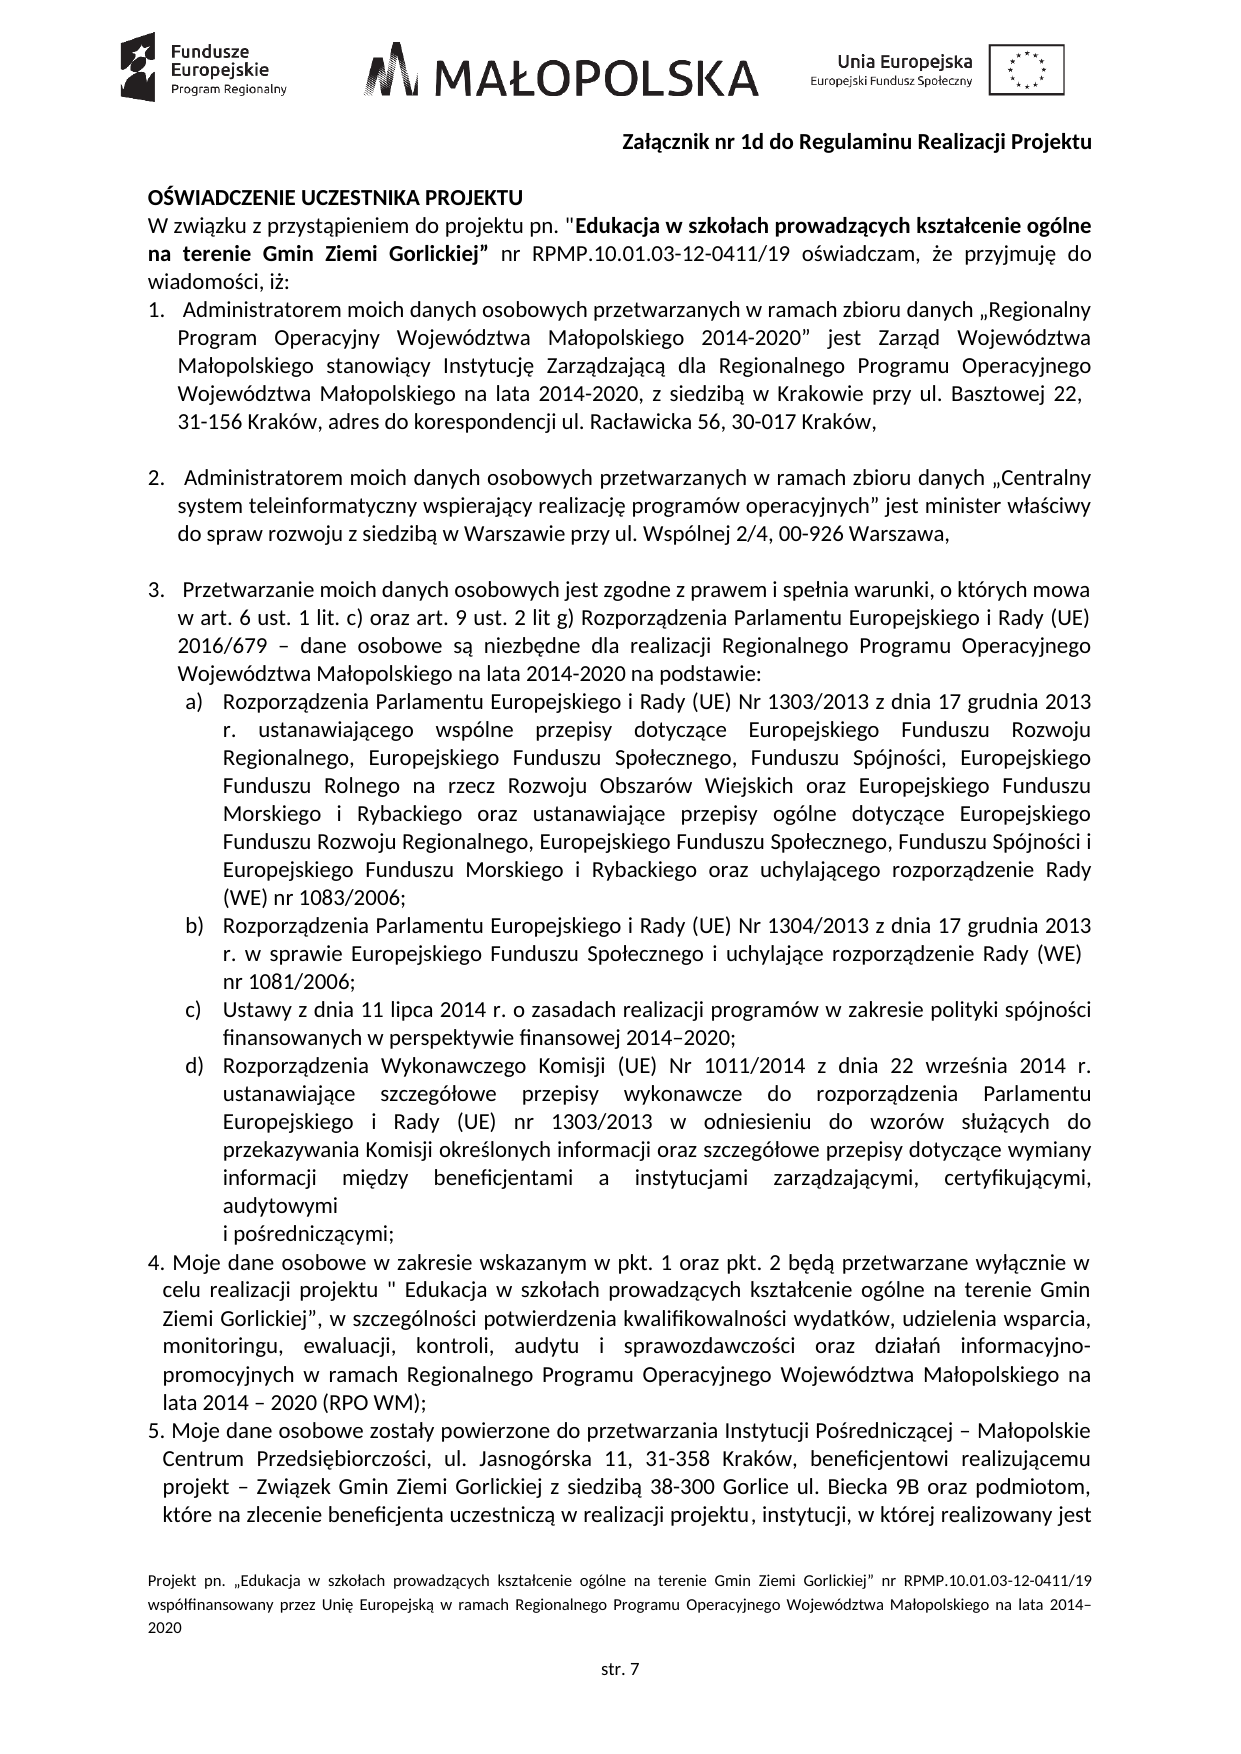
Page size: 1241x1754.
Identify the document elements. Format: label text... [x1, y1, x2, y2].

list Administratorem moich danych osobowych przetwarzanych w ramach zbioru danych „Centralny system teleinformatyczny wspierający realizację programów operacyjnych” jest minister właściwy do spraw rozwoju z siedzibą w Warszawie przy ul. Wspólnej 2/4, 00-926 Warszawa, [148, 463, 1093, 547]
text 5. Moje dane osobowe zostały powierzone do przetwarzania Instytucji Pośredniczącej – Małopolskie Centrum Przedsiębiorczości, ul. Jasnogórska 11, 31-358 Kraków, beneficjentowi realizującemu projekt – Związek Gmin Ziemi Gorlickiej z siedzibą 38-300 Gorlice ul. Biecka 9B oraz podmiotom, które na zlecenie beneficjenta uczestniczą w realizacji projektu, instytucji, w której realizowany jest [148, 1416, 1093, 1528]
picture [120, 29, 1066, 104]
list Przetwarzanie moich danych osobowych jest zgodne z prawem i spełnia warunki, o których mowa w art. 6 ust. 1 lit. c) oraz art. 9 ust. 2 lit g) Rozporządzenia Parlamentu Europejskiego i Rady (UE) 2016/679 – dane osobowe są niezbędne dla realizacji Regionalnego Programu Operacyjnego Województwa Małopolskiego na lata 2014-2020 na podstawie: [148, 575, 1093, 687]
list Ustawy z dnia 11 lipca 2014 r. o zasadach realizacji programów w zakresie polityki spójności finansowanych w perspektywie finansowej 2014–2020; [185, 995, 1093, 1051]
list Administratorem moich danych osobowych przetwarzanych w ramach zbioru danych „Regionalny Program Operacyjny Województwa Małopolskiego 2014-2020” jest Zarząd Województwa Małopolskiego stanowiący Instytucję Zarządzającą dla Regionalnego Programu Operacyjnego Województwa Małopolskiego na lata 2014-2020, z siedzibą w Krakowie przy ul. Basztowej 22, 31-156 Kraków, adres do korespondencji ul. Racławicka 56, 30-017 Kraków, [148, 295, 1093, 435]
list Rozporządzenia Parlamentu Europejskiego i Rady (UE) Nr 1303/2013 z dnia 17 grudnia 2013 r. ustanawiającego wspólne przepisy dotyczące Europejskiego Funduszu Rozwoju Regionalnego, Europejskiego Funduszu Społecznego, Funduszu Spójności, Europejskiego Funduszu Rolnego na rzecz Rozwoju Obszarów Wiejskich oraz Europejskiego Funduszu Morskiego i Rybackiego oraz ustanawiające przepisy ogólne dotyczące Europejskiego Funduszu Rozwoju Regionalnego, Europejskiego Funduszu Społecznego, Funduszu Spójności i Europejskiego Funduszu Morskiego i Rybackiego oraz uchylającego rozporządzenie Rady (WE) nr 1083/2006; [185, 687, 1093, 911]
list Rozporządzenia Parlamentu Europejskiego i Rady (UE) Nr 1304/2013 z dnia 17 grudnia 2013 r. w sprawie Europejskiego Funduszu Społecznego i uchylające rozporządzenie Rady (WE) nr 1081/2006; [185, 911, 1093, 995]
text 4. Moje dane osobowe w zakresie wskazanym w pkt. 1 oraz pkt. 2 będą przetwarzane wyłącznie w celu realizacji projektu " Edukacja w szkołach prowadzących kształcenie ogólne na terenie Gmin Ziemi Gorlickiej”, w szczególności potwierdzenia kwalifikowalności wydatków, udzielenia wsparcia, monitoringu, ewaluacji, kontroli, audytu i sprawozdawczości oraz działań informacyjno-promocyjnych w ramach Regionalnego Programu Operacyjnego Województwa Małopolskiego na lata 2014 – 2020 (RPO WM); [148, 1248, 1093, 1416]
text W związku z przystąpieniem do projektu pn. "Edukacja w szkołach prowadzących kształcenie ogólne na terenie Gmin Ziemi Gorlickiej” nr RPMP.10.01.03-12-0411/19 oświadczam, że przyjmuję do wiadomości, iż: [148, 211, 1093, 295]
list Rozporządzenia Wykonawczego Komisji (UE) Nr 1011/2014 z dnia 22 września 2014 r. ustanawiające szczegółowe przepisy wykonawcze do rozporządzenia Parlamentu Europejskiego i Rady (UE) nr 1303/2013 w odniesieniu do wzorów służących do przekazywania Komisji określonych informacji oraz szczegółowe przepisy dotyczące wymiany informacji między beneficjentami a instytucjami zarządzającymi, certyfikującymi, audytowymi i pośredniczącymi; [185, 1051, 1093, 1248]
text Załącznik nr 1d do Regulaminu Realizacji Projektu [148, 127, 1093, 155]
text OŚWIADCZENIE UCZESTNIKA PROJEKTU [148, 183, 1093, 211]
